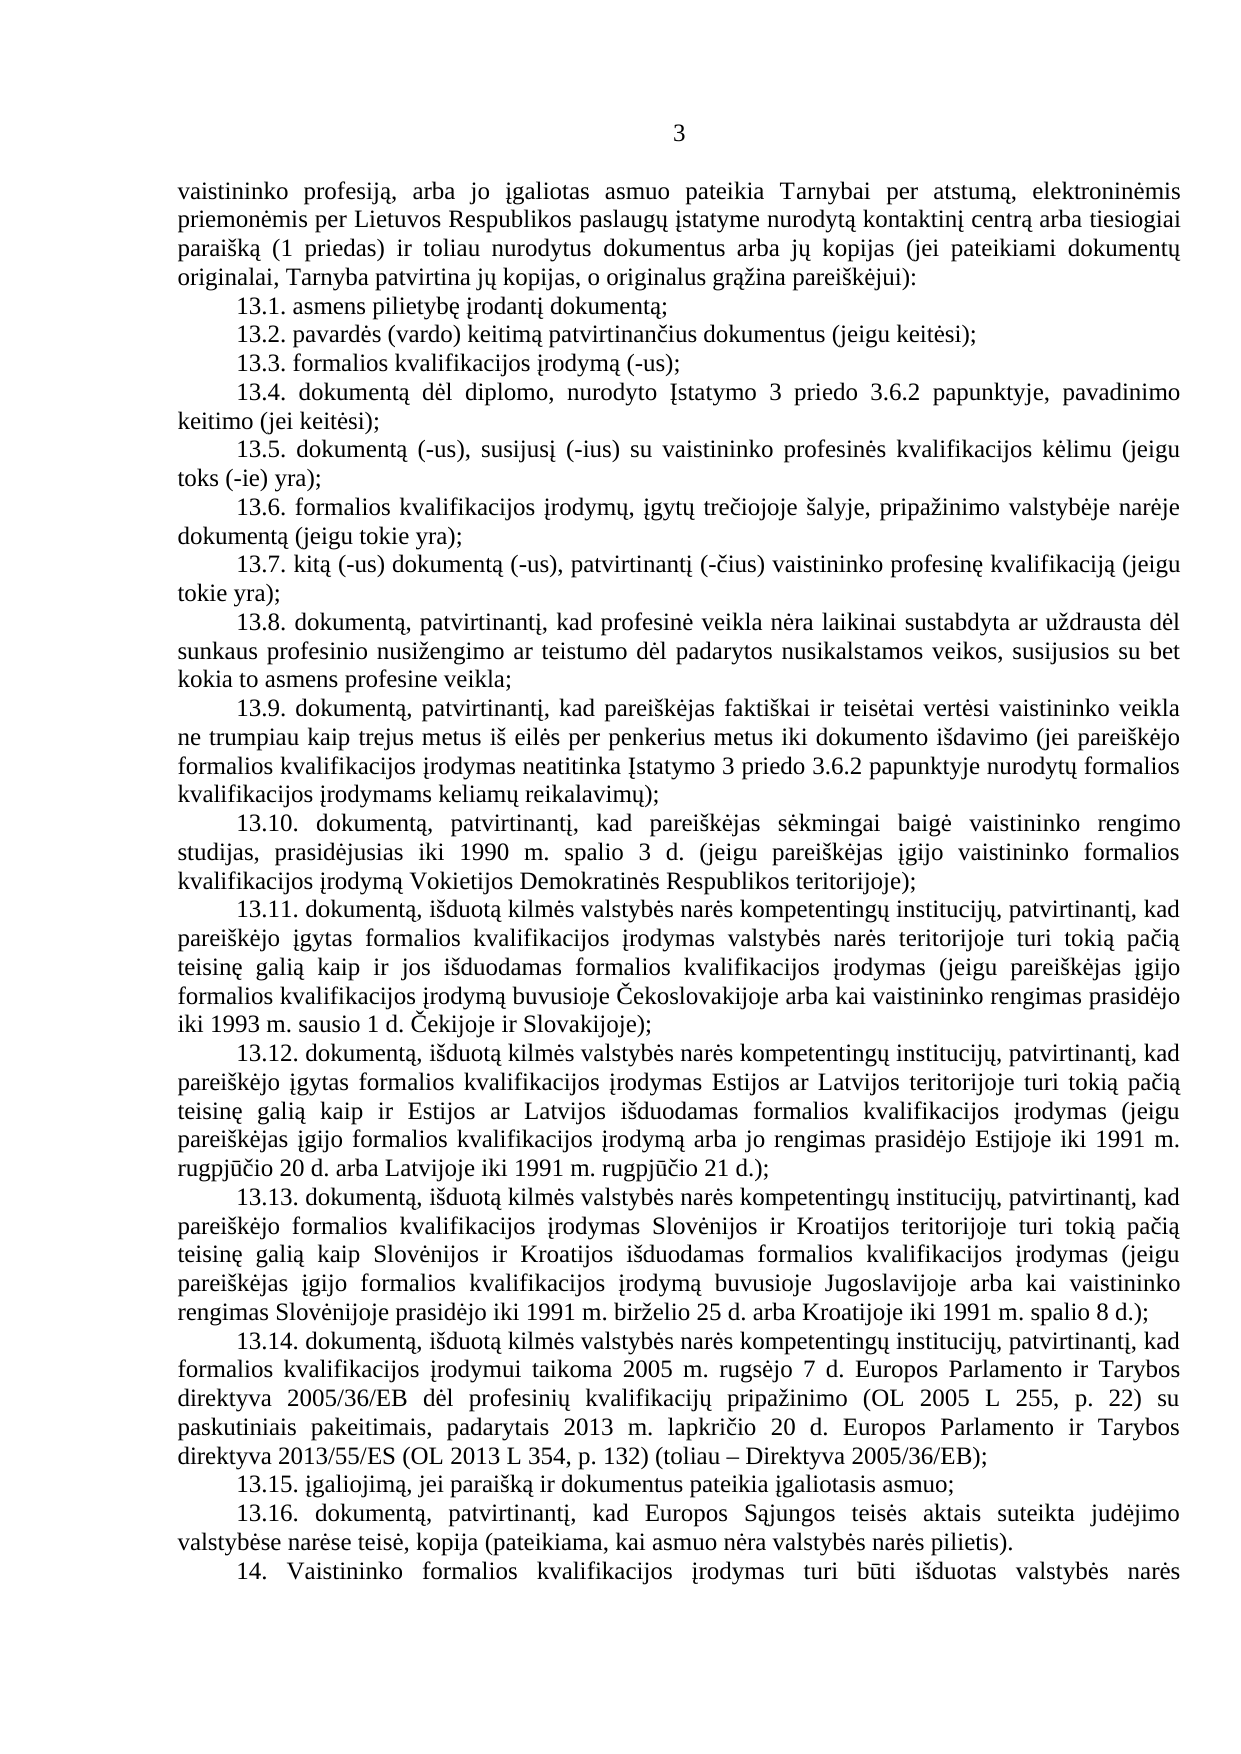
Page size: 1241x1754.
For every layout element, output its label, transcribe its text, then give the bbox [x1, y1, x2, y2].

text 14. Vaistininko formalios kvalifikacijos įrodymas turi būti išduotas valstybės narės [177, 1556, 1181, 1584]
text 13.3. formalios kvalifikacijos įrodymą (-us); [177, 348, 1181, 377]
text 13.6. formalios kvalifikacijos įrodymų, įgytų trečiojoje šalyje, pripažinimo valstybėje narėje dokumentą (jeigu tokie yra); [177, 492, 1181, 549]
text 13.13. dokumentą, išduotą kilmės valstybės narės kompetentingų institucijų, patvirtinantį, kad pareiškėjo formalios kvalifikacijos įrodymas Slovėnijos ir Kroatijos teritorijoje turi tokią pačią teisinę galią kaip Slovėnijos ir Kroatijos išduodamas formalios kvalifikacijos įrodymas (jeigu pareiškėjas įgijo formalios kvalifikacijos įrodymą buvusioje Jugoslavijoje arba kai vaistininko rengimas Slovėnijoje prasidėjo iki 1991 m. birželio 25 d. arba Kroatijoje iki 1991 m. spalio 8 d.); [177, 1182, 1181, 1326]
text 13.5. dokumentą (-us), susijusį (-ius) su vaistininko profesinės kvalifikacijos kėlimu (jeigu toks (-ie) yra); [177, 434, 1181, 492]
text 13.12. dokumentą, išduotą kilmės valstybės narės kompetentingų institucijų, patvirtinantį, kad pareiškėjo įgytas formalios kvalifikacijos įrodymas Estijos ar Latvijos teritorijoje turi tokią pačią teisinę galią kaip ir Estijos ar Latvijos išduodamas formalios kvalifikacijos įrodymas (jeigu pareiškėjas įgijo formalios kvalifikacijos įrodymą arba jo rengimas prasidėjo Estijoje iki 1991 m. rugpjūčio 20 d. arba Latvijoje iki 1991 m. rugpjūčio 21 d.); [177, 1038, 1181, 1182]
text 13.10. dokumentą, patvirtinantį, kad pareiškėjas sėkmingai baigė vaistininko rengimo studijas, prasidėjusias iki 1990 m. spalio 3 d. (jeigu pareiškėjas įgijo vaistininko formalios kvalifikacijos įrodymą Vokietijos Demokratinės Respublikos teritorijoje); [177, 808, 1181, 894]
text 13.11. dokumentą, išduotą kilmės valstybės narės kompetentingų institucijų, patvirtinantį, kad pareiškėjo įgytas formalios kvalifikacijos įrodymas valstybės narės teritorijoje turi tokią pačią teisinę galią kaip ir jos išduodamas formalios kvalifikacijos įrodymas (jeigu pareiškėjas įgijo formalios kvalifikacijos įrodymą buvusioje Čekoslovakijoje arba kai vaistininko rengimas prasidėjo iki 1993 m. sausio 1 d. Čekijoje ir Slovakijoje); [177, 894, 1181, 1038]
text 13.16. dokumentą, patvirtinantį, kad Europos Sąjungos teisės aktais suteikta judėjimo valstybėse narėse teisė, kopija (pateikiama, kai asmuo nėra valstybės narės pilietis). [177, 1498, 1181, 1556]
text 13.8. dokumentą, patvirtinantį, kad profesinė veikla nėra laikinai sustabdyta ar uždrausta dėl sunkaus profesinio nusižengimo ar teistumo dėl padarytos nusikalstamos veikos, susijusios su bet kokia to asmens profesine veikla; [177, 607, 1181, 693]
text 13.2. pavardės (vardo) keitimą patvirtinančius dokumentus (jeigu keitėsi); [177, 319, 1181, 348]
text 13.9. dokumentą, patvirtinantį, kad pareiškėjas faktiškai ir teisėtai vertėsi vaistininko veikla ne trumpiau kaip trejus metus iš eilės per penkerius metus iki dokumento išdavimo (jei pareiškėjo formalios kvalifikacijos įrodymas neatitinka Įstatymo 3 priedo 3.6.2 papunktyje nurodytų formalios kvalifikacijos įrodymams keliamų reikalavimų); [177, 693, 1181, 808]
text 13.7. kitą (-us) dokumentą (-us), patvirtinantį (-čius) vaistininko profesinę kvalifikaciją (jeigu tokie yra); [177, 549, 1181, 607]
text 13.14. dokumentą, išduotą kilmės valstybės narės kompetentingų institucijų, patvirtinantį, kad formalios kvalifikacijos įrodymui taikoma 2005 m. rugsėjo 7 d. Europos Parlamento ir Tarybos direktyva 2005/36/EB dėl profesinių kvalifikacijų pripažinimo (OL 2005 L 255, p. 22) su paskutiniais pakeitimais, padarytais 2013 m. lapkričio 20 d. Europos Parlamento ir Tarybos direktyva 2013/55/ES (OL 2013 L 354, p. 132) (toliau – Direktyva 2005/36/EB); [177, 1326, 1181, 1469]
text 13.4. dokumentą dėl diplomo, nurodyto Įstatymo 3 priedo 3.6.2 papunktyje, pavadinimo keitimo (jei keitėsi); [177, 377, 1181, 434]
text vaistininko profesiją, arba jo įgaliotas asmuo pateikia Tarnybai per atstumą, elektroninėmis priemonėmis per Lietuvos Respublikos paslaugų įstatyme nurodytą kontaktinį centrą arba tiesiogiai paraišką (1 priedas) ir toliau nurodytus dokumentus arba jų kopijas (jei pateikiami dokumentų originalai, Tarnyba patvirtina jų kopijas, o originalus grąžina pareiškėjui): [177, 176, 1181, 291]
text 13.1. asmens pilietybę įrodantį dokumentą; [177, 291, 1181, 319]
text 13.15. įgaliojimą, jei paraišką ir dokumentus pateikia įgaliotasis asmuo; [177, 1469, 1181, 1498]
